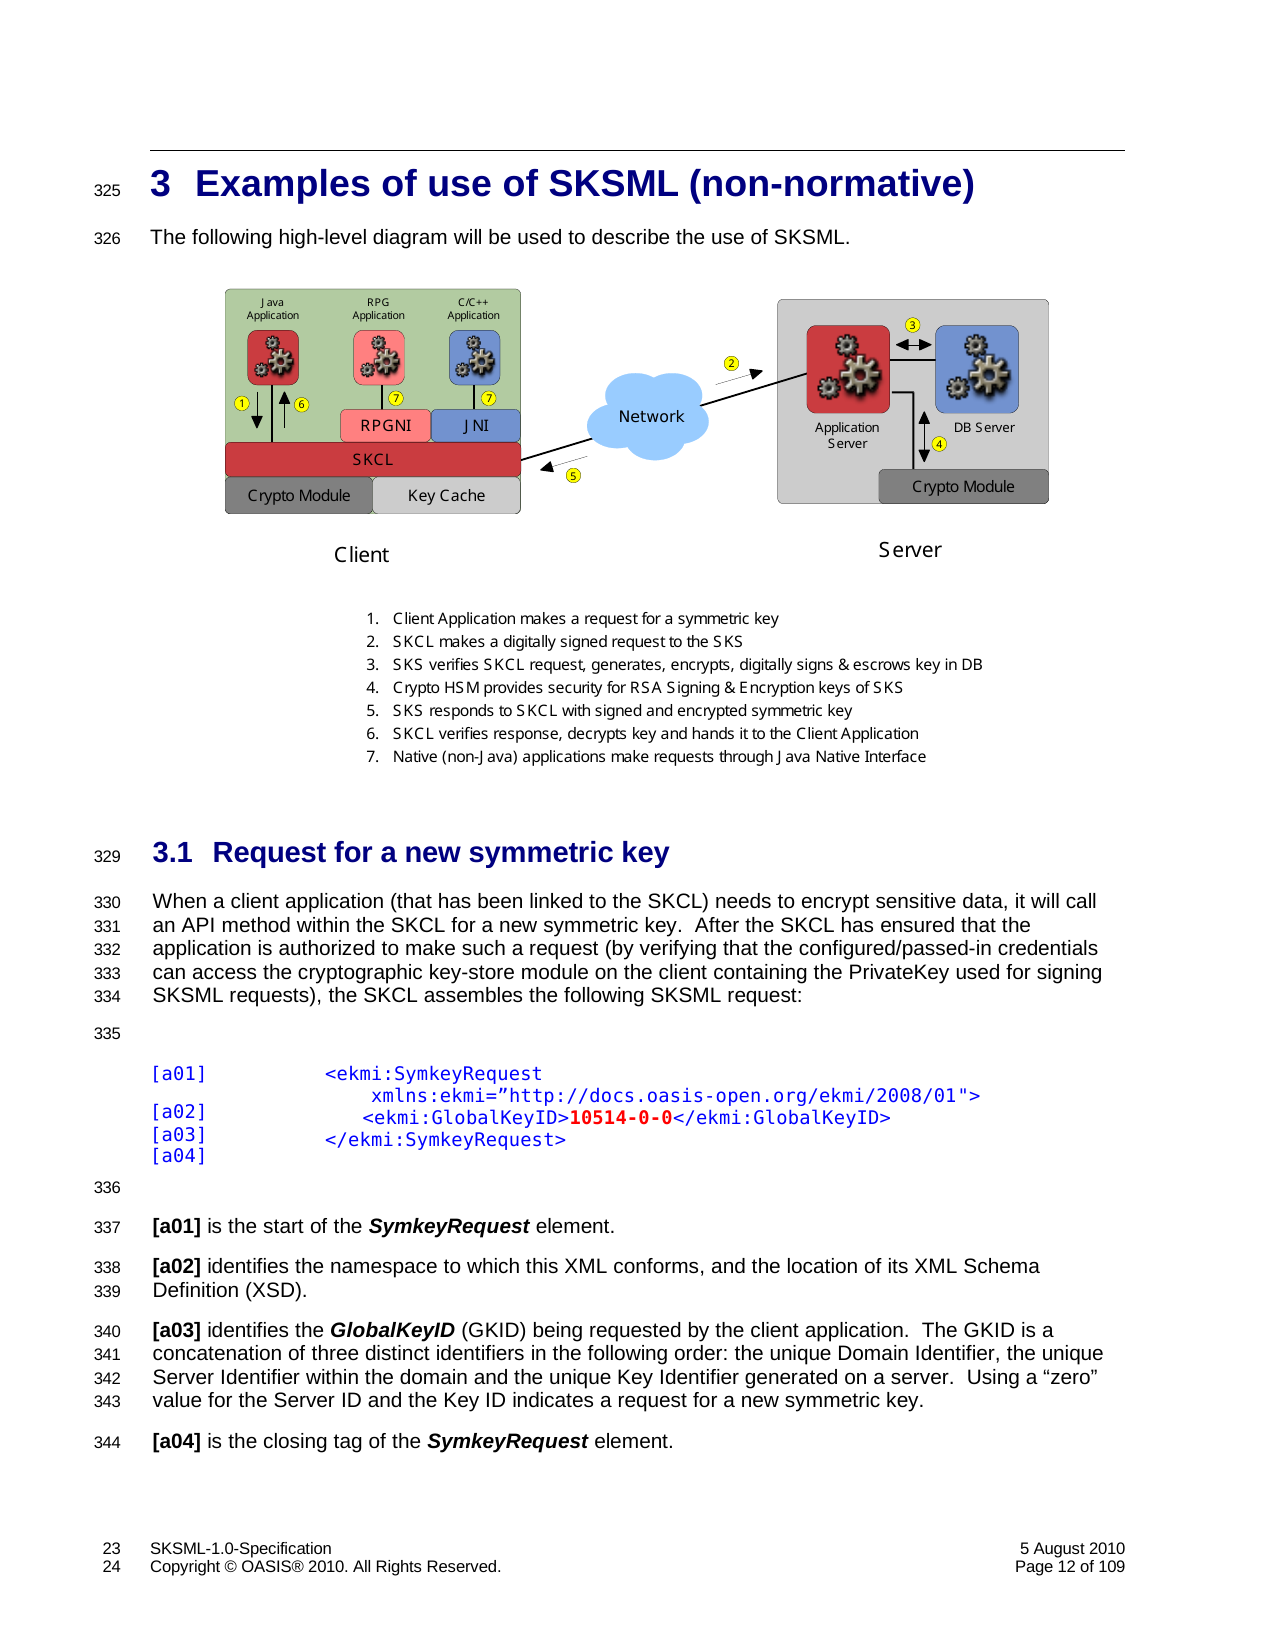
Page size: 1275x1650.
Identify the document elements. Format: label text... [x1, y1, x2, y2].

table_header <ekmi:SymkeyRequest xmlns:ekmi=”http://docs.oasis-open.org/ekmi/2008/01"> <ekmi:GlobalKeyID>10514-0-0</ekmi:GlobalKeyID> </ekmi:SymkeyRequest> [325, 1055, 1125, 1167]
text The following high-level diagram will be used to describe the use of SKSML. [150, 225, 1125, 272]
table_header [a01] [a02] [a03] [a04] [150, 1055, 325, 1167]
text When a client application (that has been linked to the SKCL) needs to encrypt sensitive data, it will call an API method within the SKCL for a new symmetric key. After the SKCL has ensured that the application is authorized to make such a request (by verifying that the configured/passed-in credentials can access the cryptographic key-store module on the client containing the PrivateKey used for signing SKSML requests), the SKCL assembles the following SKSML request: [152, 890, 1125, 1007]
subtitle Request for a new symmetric key [152, 836, 1125, 869]
text [a01] is the start of the SymkeyRequest element. [152, 1214, 1125, 1238]
text [a04] is the closing tag of the SymkeyRequest element. [152, 1429, 1125, 1453]
text [a02] identifies the namespace to which this XML conforms, and the location of its XML Schema Definition (XSD). [152, 1254, 1125, 1302]
subtitle Examples of use of SKSML (non-normative) [150, 151, 1125, 204]
text [a03] identifies the GlobalKeyID (GKID) being requested by the client application. The GKID is a concatenation of three distinct identifiers in the following order: the unique Domain Identifier, the unique Server Identifier within the domain and the unique Key Identifier generated on a server. Using a “zero” value for the Server ID and the Key ID indicates a request for a new symmetric key. [152, 1318, 1125, 1412]
